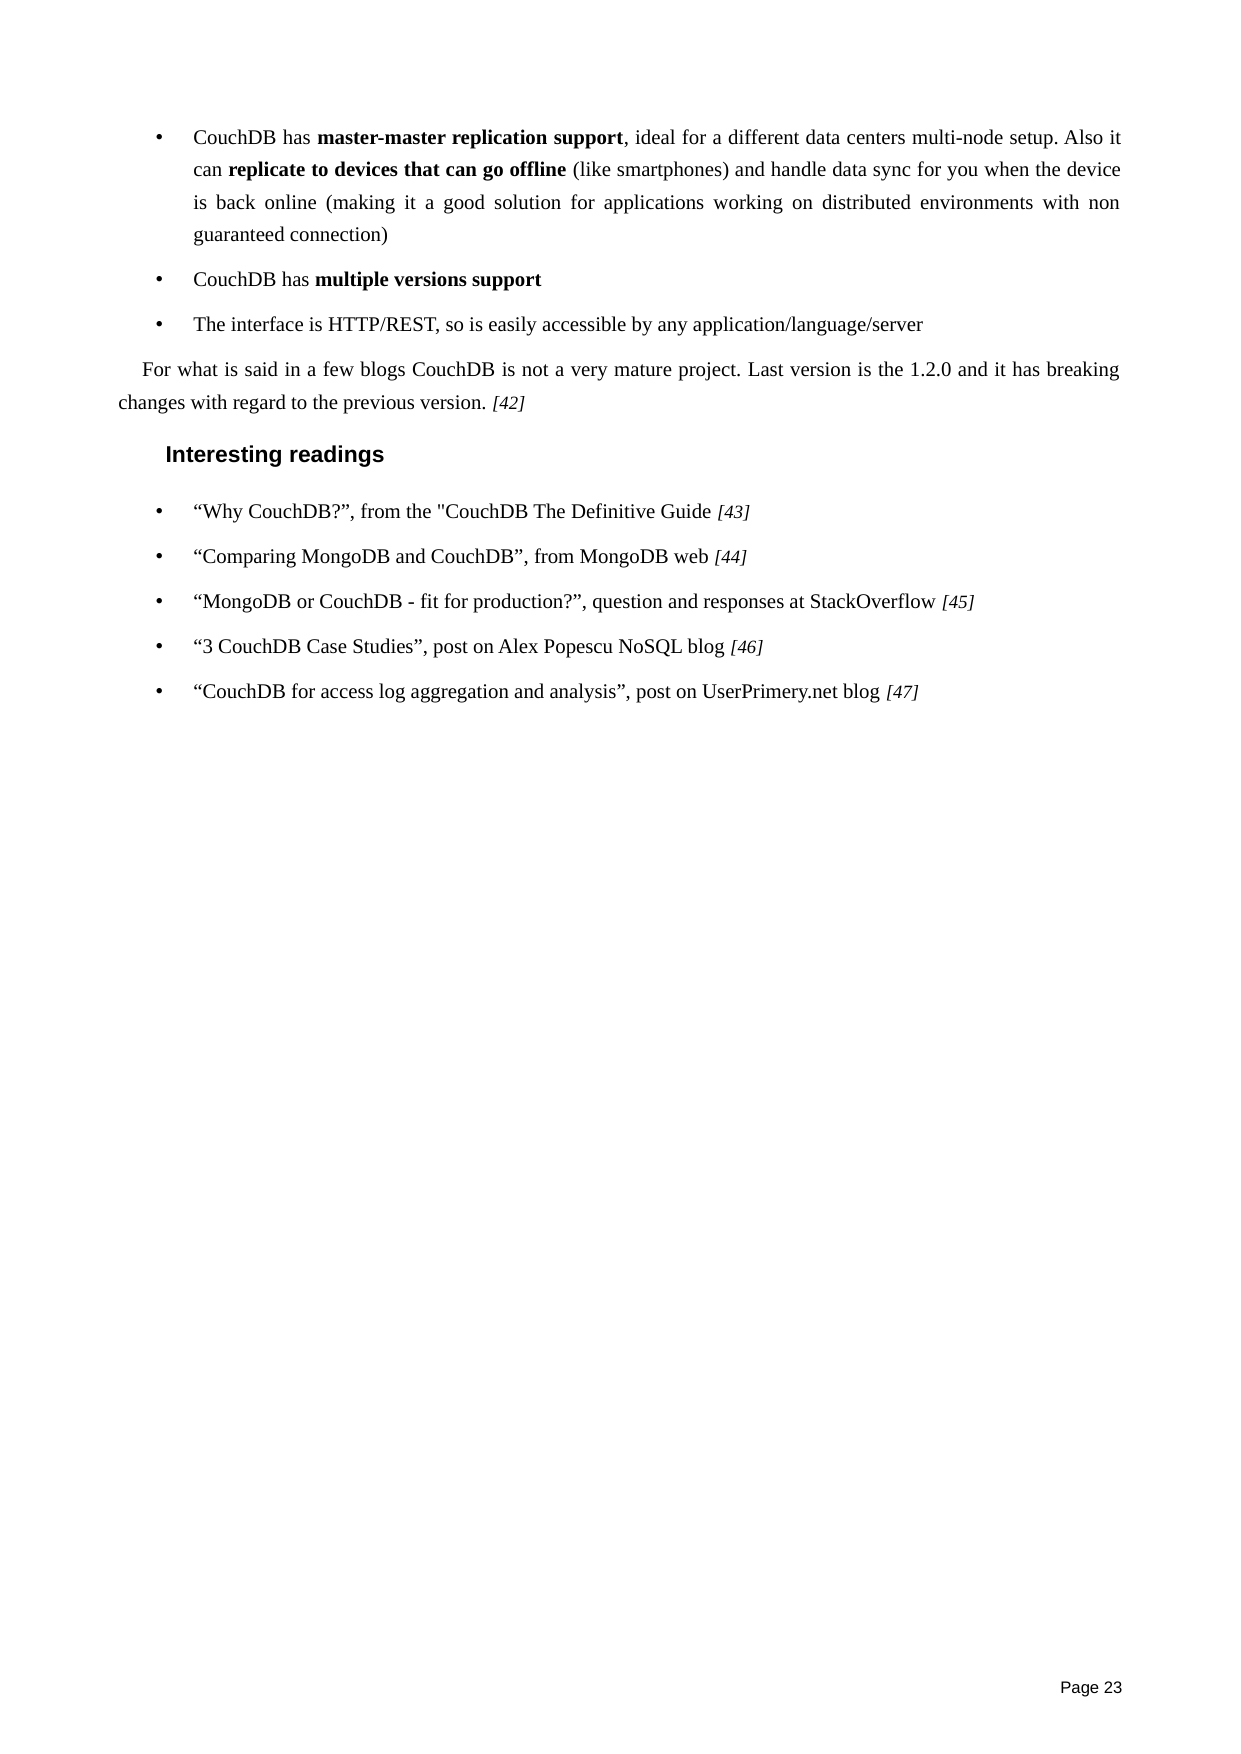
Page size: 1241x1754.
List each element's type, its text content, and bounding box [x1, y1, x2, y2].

list The interface is HTTP/REST, so is easily accessible by any application/language/server [156, 306, 1122, 338]
list “Why CouchDB?”, from the "CouchDB The Definitive Guide [43] [156, 493, 1122, 526]
subtitle Interesting readings [165, 441, 1122, 467]
list “CouchDB for access log aggregation and analysis”, post on UserPrimery.net blog [47] [156, 673, 1122, 706]
list CouchDB has master-master replication support, ideal for a different data centers multi-node setup. Also it can replicate to devices that can go offline (like smartphones) and handle data sync for you when the device is back online (making it a good solution for applications working on distributed environments with non guaranteed connection) [156, 118, 1122, 248]
list “MongoDB or CouchDB - fit for production?”, question and responses at StackOverflow [45] [156, 583, 1122, 616]
list “3 CouchDB Case Studies”, post on Alex Popescu NoSQL blog [46] [156, 628, 1122, 661]
list CouchDB has multiple versions support [156, 261, 1122, 293]
list “Comparing MongoDB and CouchDB”, from MongoDB web [44] [156, 538, 1122, 571]
text For what is said in a few blogs CouchDB is not a very mature project. Last version is the 1.2.0 and it has breaking changes with regard to the previous version. [42] [118, 351, 1122, 416]
